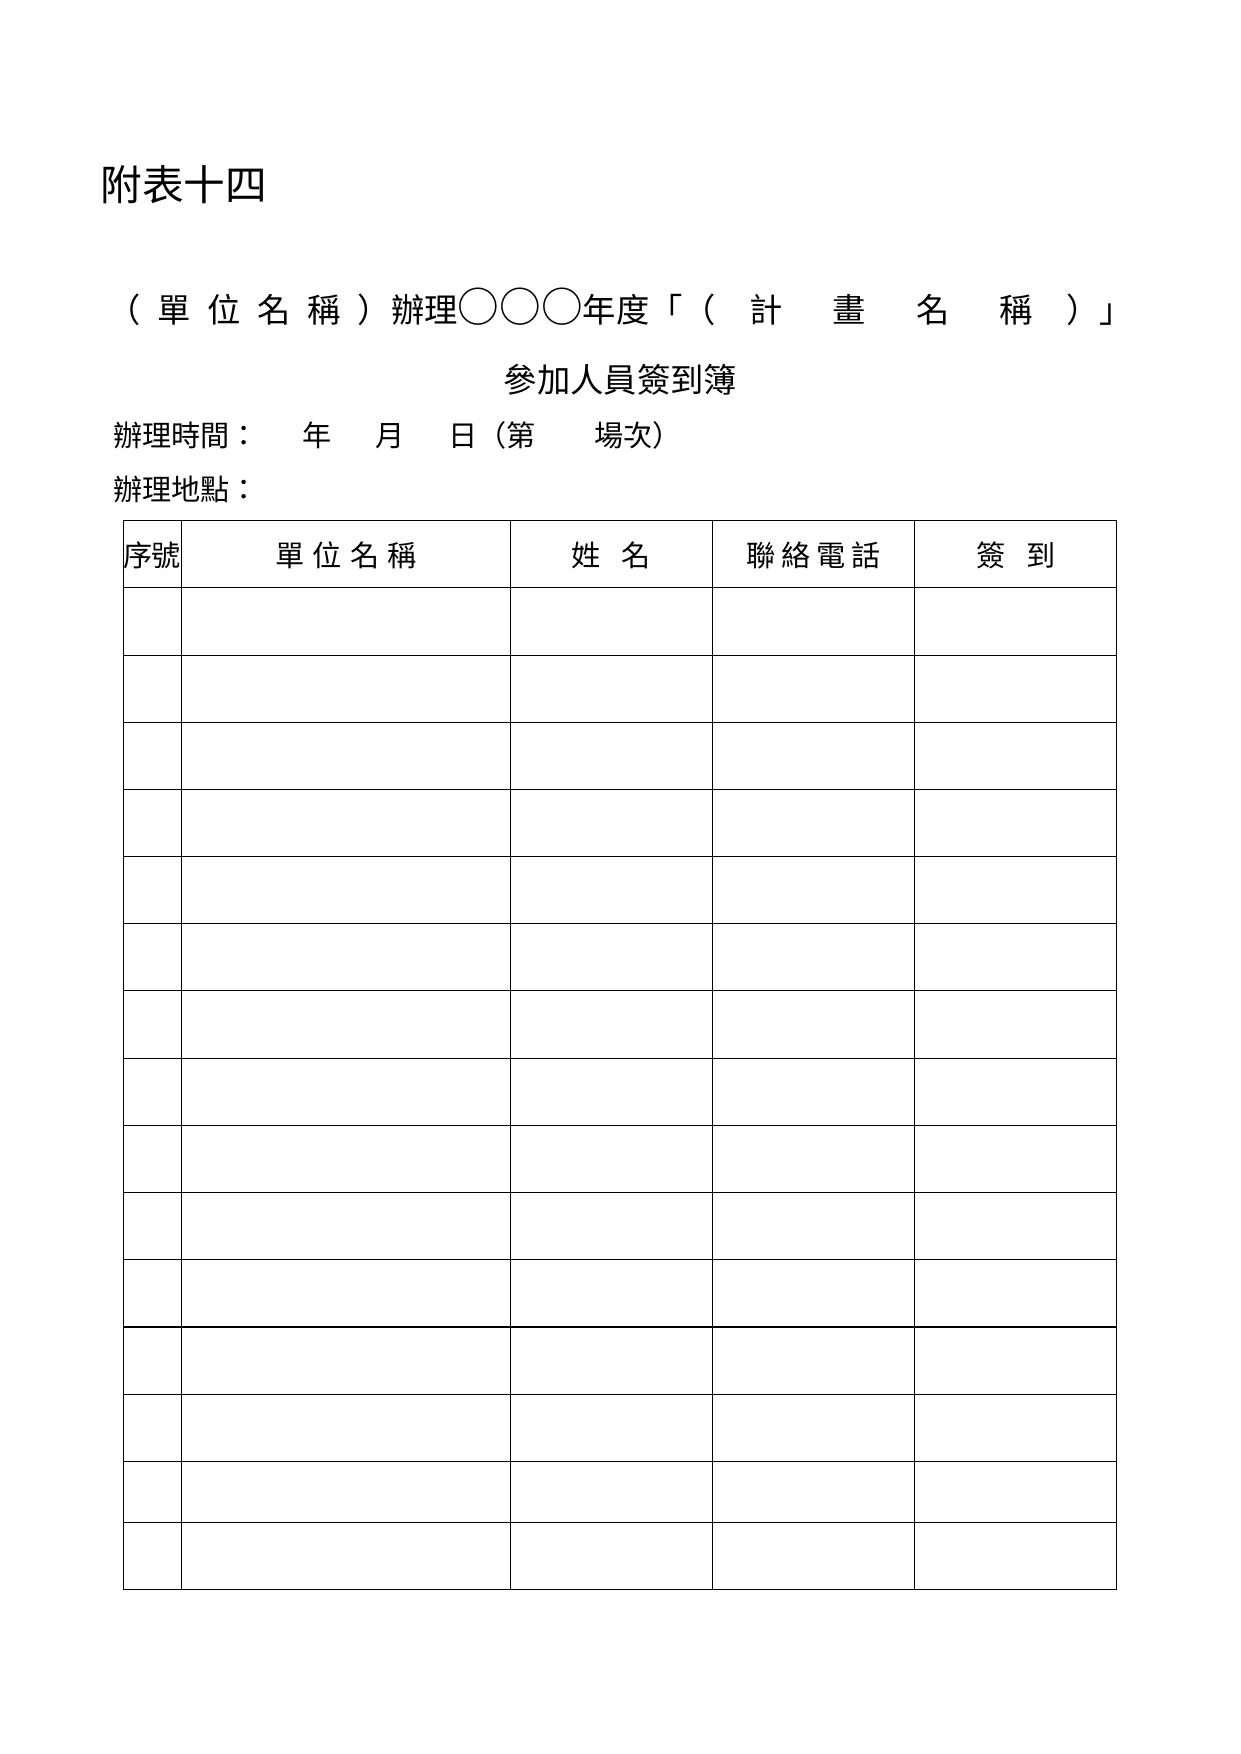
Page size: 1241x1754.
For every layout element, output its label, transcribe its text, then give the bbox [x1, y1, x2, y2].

table_cell [713, 857, 914, 923]
table_cell [915, 991, 1116, 1058]
table_cell [182, 924, 510, 990]
table_cell [124, 588, 181, 654]
table_cell [124, 723, 181, 789]
table_cell [124, 656, 181, 722]
table_header 序號 [124, 521, 181, 587]
table_cell [915, 924, 1116, 990]
table_cell [182, 723, 510, 789]
table_cell [182, 790, 510, 856]
table_cell [713, 1059, 914, 1125]
table_cell [713, 1328, 914, 1393]
table_cell [511, 588, 712, 654]
table_cell [182, 1193, 510, 1259]
table_cell [182, 588, 510, 654]
table_cell [915, 656, 1116, 722]
table_cell [124, 857, 181, 923]
table_cell [915, 1395, 1116, 1461]
text 辦理時間： 年 月 日（第 場次） [113, 413, 1140, 455]
table_cell [124, 1395, 181, 1461]
table_cell [182, 1523, 510, 1589]
table_cell [182, 1059, 510, 1125]
table_cell [124, 1328, 181, 1393]
table_cell [124, 790, 181, 856]
table_cell [713, 588, 914, 654]
table_cell [511, 1395, 712, 1461]
table_header 簽到 [915, 521, 1116, 587]
table_cell [124, 924, 181, 990]
table_cell [915, 790, 1116, 856]
table_cell [124, 1462, 181, 1522]
table_cell [182, 991, 510, 1058]
table_cell [182, 1395, 510, 1461]
table_cell [511, 1126, 712, 1192]
table_header 姓名 [511, 521, 712, 587]
table_cell [713, 924, 914, 990]
table_cell [915, 1328, 1116, 1393]
table_cell [511, 656, 712, 722]
table_cell [182, 1126, 510, 1192]
table_cell [124, 1059, 181, 1125]
table_cell [915, 588, 1116, 654]
table_cell [182, 656, 510, 722]
table_cell [182, 1260, 510, 1326]
table_cell [713, 991, 914, 1058]
table_cell [915, 857, 1116, 923]
table_cell [511, 857, 712, 923]
table_cell [915, 1193, 1116, 1259]
table_cell [713, 1193, 914, 1259]
table_cell [511, 1059, 712, 1125]
table_cell [124, 1126, 181, 1192]
table_cell [182, 1462, 510, 1522]
table_cell [511, 1523, 712, 1589]
table_cell [124, 1260, 181, 1326]
table_cell [713, 1395, 914, 1461]
table_cell [915, 1059, 1116, 1125]
table_cell [713, 656, 914, 722]
table_header 單位名稱 [182, 521, 510, 587]
table_cell [915, 723, 1116, 789]
table_cell [182, 1328, 510, 1393]
table_cell [124, 1193, 181, 1259]
table_cell [124, 991, 181, 1058]
table_cell [713, 1523, 914, 1589]
table_cell [713, 790, 914, 856]
table_cell [511, 924, 712, 990]
table_cell [713, 1260, 914, 1326]
table_cell [915, 1462, 1116, 1522]
table_cell [713, 723, 914, 789]
table_cell [182, 857, 510, 923]
table_cell [511, 1328, 712, 1393]
table_cell [915, 1523, 1116, 1589]
table_cell [511, 991, 712, 1058]
table_cell [915, 1126, 1116, 1192]
table_cell [511, 723, 712, 789]
table_cell [124, 1523, 181, 1589]
table_cell [511, 1260, 712, 1326]
table_header 聯絡電話 [713, 521, 914, 587]
table_cell [511, 790, 712, 856]
table_cell [511, 1462, 712, 1522]
text 附表十四 [100, 144, 1140, 218]
table_cell [915, 1260, 1116, 1326]
table_cell [713, 1462, 914, 1522]
table_cell [511, 1193, 712, 1259]
table_cell [713, 1126, 914, 1192]
text 辦理地點： [113, 467, 1140, 509]
text （ 單 位 名 稱 ）辦理○○○年度「（ 計 畫 名 稱 ）」 [100, 274, 1140, 335]
text 參加人員簽到簿 [100, 353, 1140, 402]
